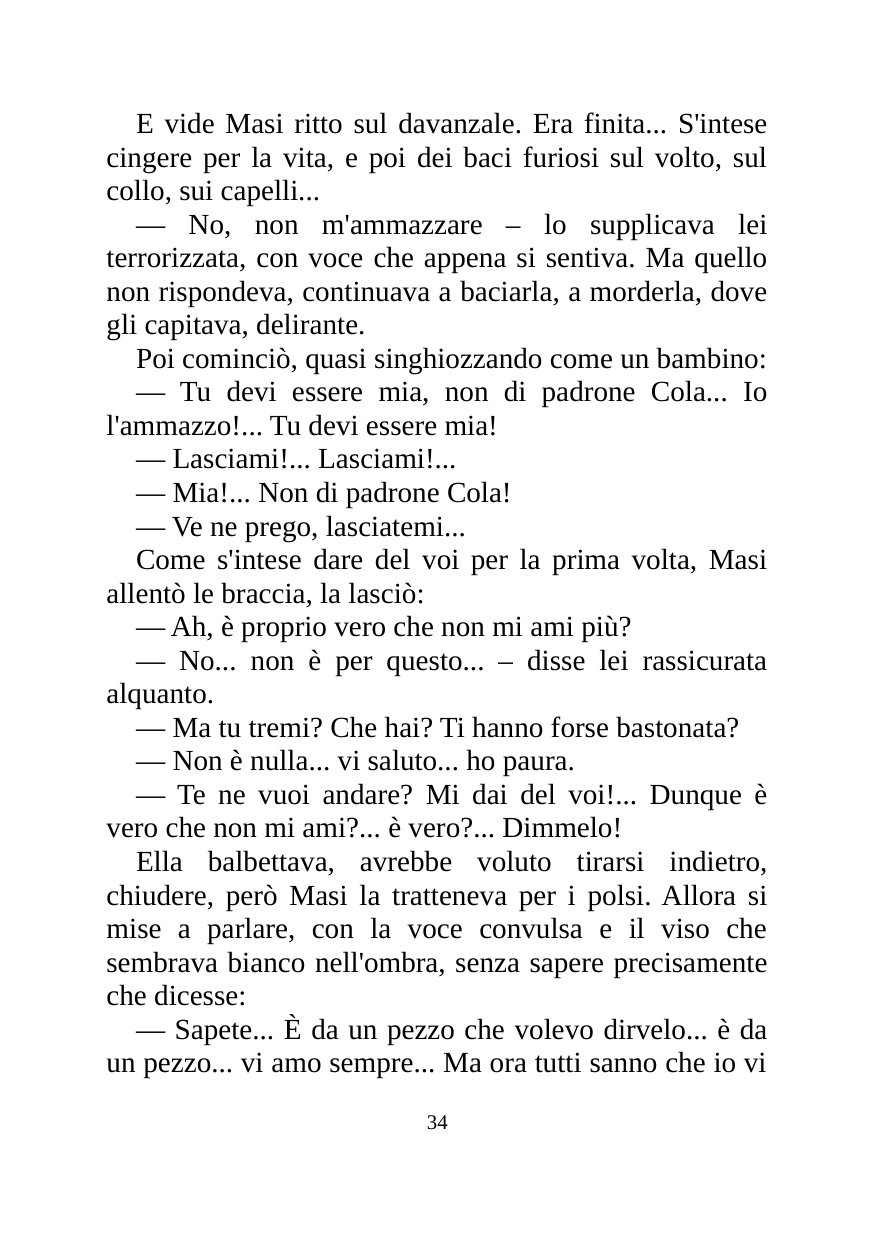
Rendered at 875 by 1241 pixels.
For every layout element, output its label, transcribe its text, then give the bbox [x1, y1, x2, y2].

text — Ma tu tremi? Che hai? Ti hanno forse bastonata? [106, 710, 768, 743]
text — No... non è per questo... – disse lei rassicurata alquanto. [106, 643, 768, 710]
text — Mia!... Non di padrone Cola! [106, 475, 768, 509]
text — Te ne vuoi andare? Mi dai del voi!... Dunque è vero che non mi ami?... è vero?... Dimmelo! [106, 777, 768, 844]
text Ella balbettava, avrebbe voluto tirarsi indietro, chiudere, però Masi la tratteneva per i polsi. Allora si mise a parlare, con la voce convulsa e il viso che sembrava bianco nell'ombra, senza sapere precisamente che dicesse: [106, 844, 768, 1012]
text — Ah, è proprio vero che non mi ami più? [106, 609, 768, 643]
text — No, non m'ammazzare – lo supplicava lei terrorizzata, con voce che appena si sentiva. Ma quello non rispondeva, continuava a baciarla, a morderla, dove gli capitava, delirante. [106, 207, 768, 341]
text — Tu devi essere mia, non di padrone Cola... Io l'ammazzo!... Tu devi essere mia! [106, 374, 768, 442]
text Come s'intese dare del voi per la prima volta, Masi allentò le braccia, la lasciò: [106, 542, 768, 609]
text Poi cominciò, quasi singhiozzando come un bambino: [106, 341, 768, 374]
text — Sapete... È da un pezzo che volevo dirvelo... è da un pezzo... vi amo sempre... Ma ora tutti sanno che io vi [106, 1012, 768, 1079]
text — Non è nulla... vi saluto... ho paura. [106, 743, 768, 777]
text — Lasciami!... Lasciami!... [106, 442, 768, 475]
text — Ve ne prego, lasciatemi... [106, 509, 768, 542]
text E vide Masi ritto sul davanzale. Era finita... S'intese cingere per la vita, e poi dei baci furiosi sul volto, sul collo, sui capelli... [106, 106, 768, 207]
